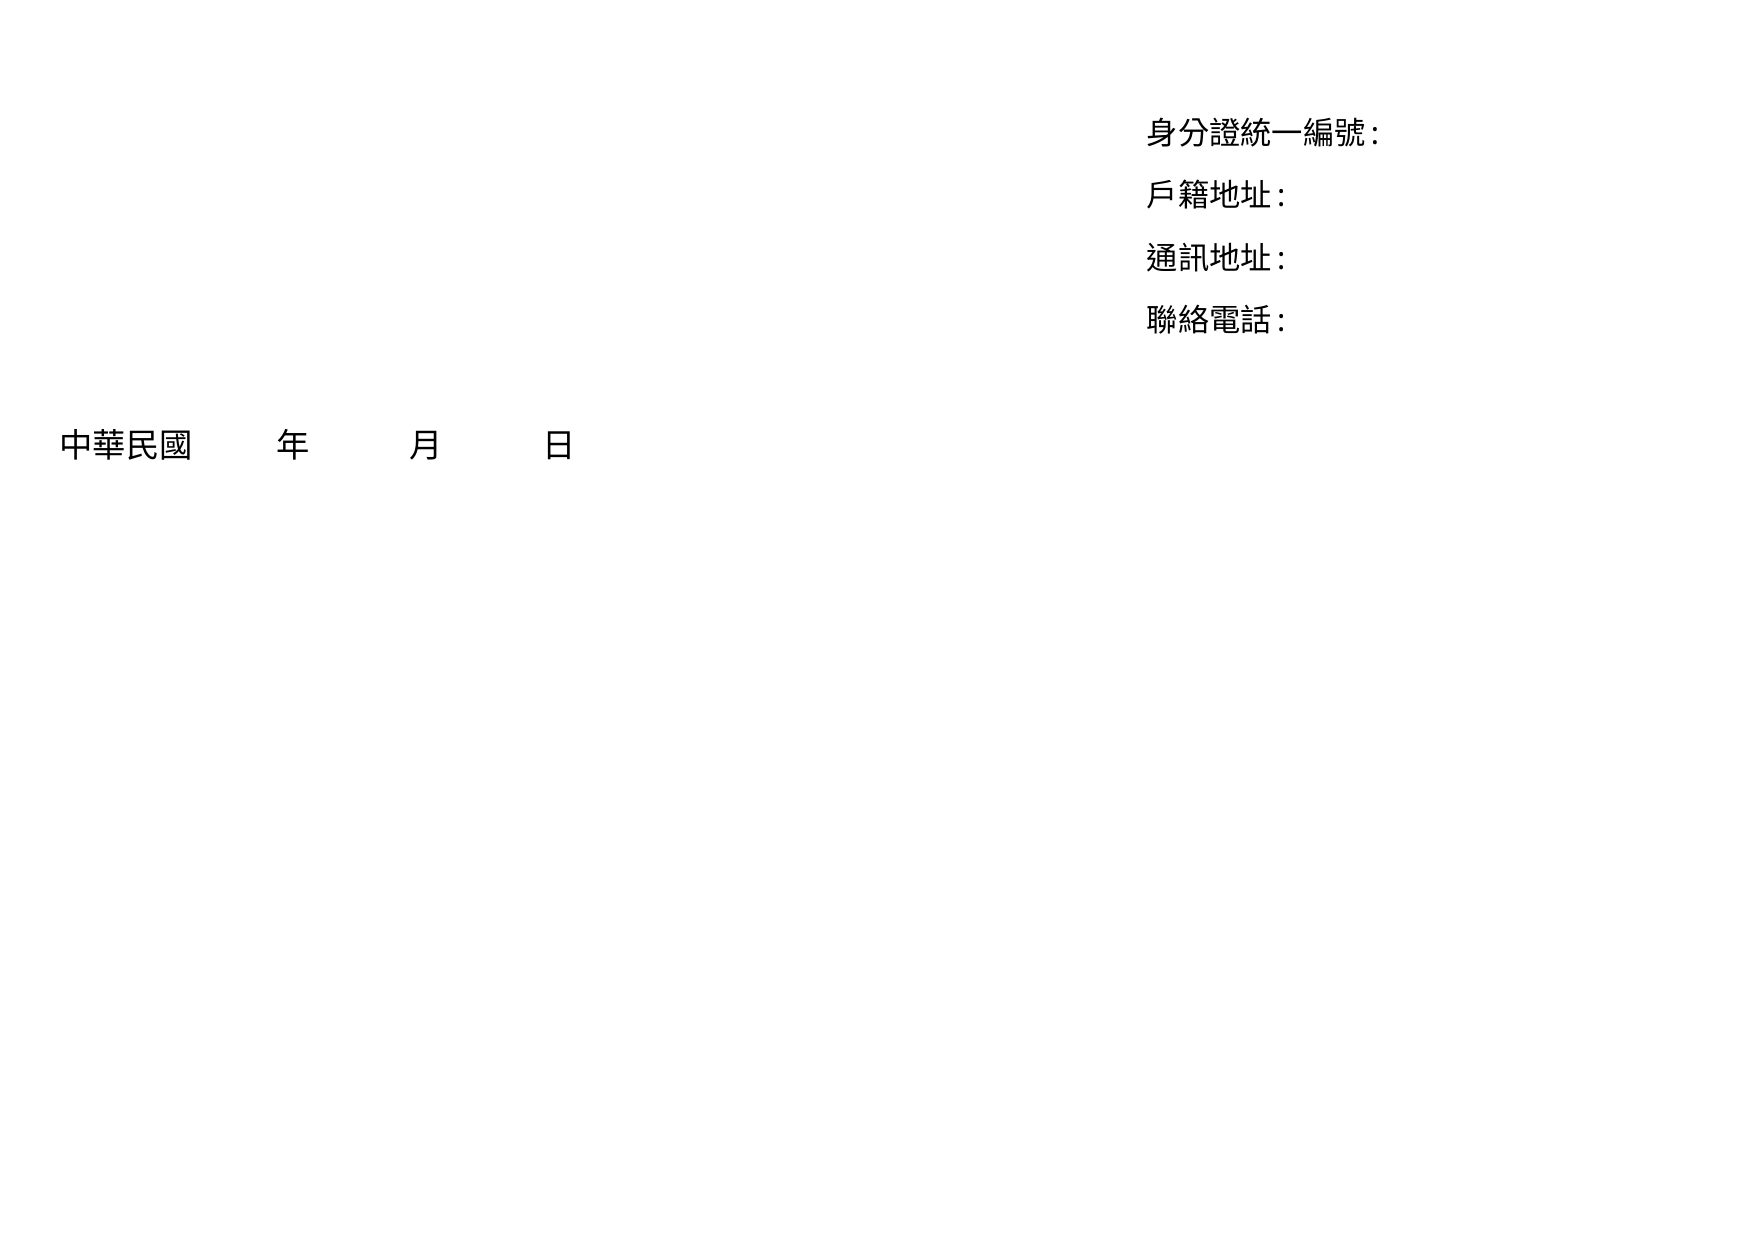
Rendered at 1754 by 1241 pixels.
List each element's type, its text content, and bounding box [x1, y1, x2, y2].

text 身分證統一編號: [59, 89, 1695, 151]
text 通訊地址: [59, 214, 1695, 276]
text 聯絡電話: [59, 276, 1695, 339]
text 戶籍地址: [59, 151, 1695, 214]
text 中華民國 年 月 日 [59, 401, 1695, 464]
